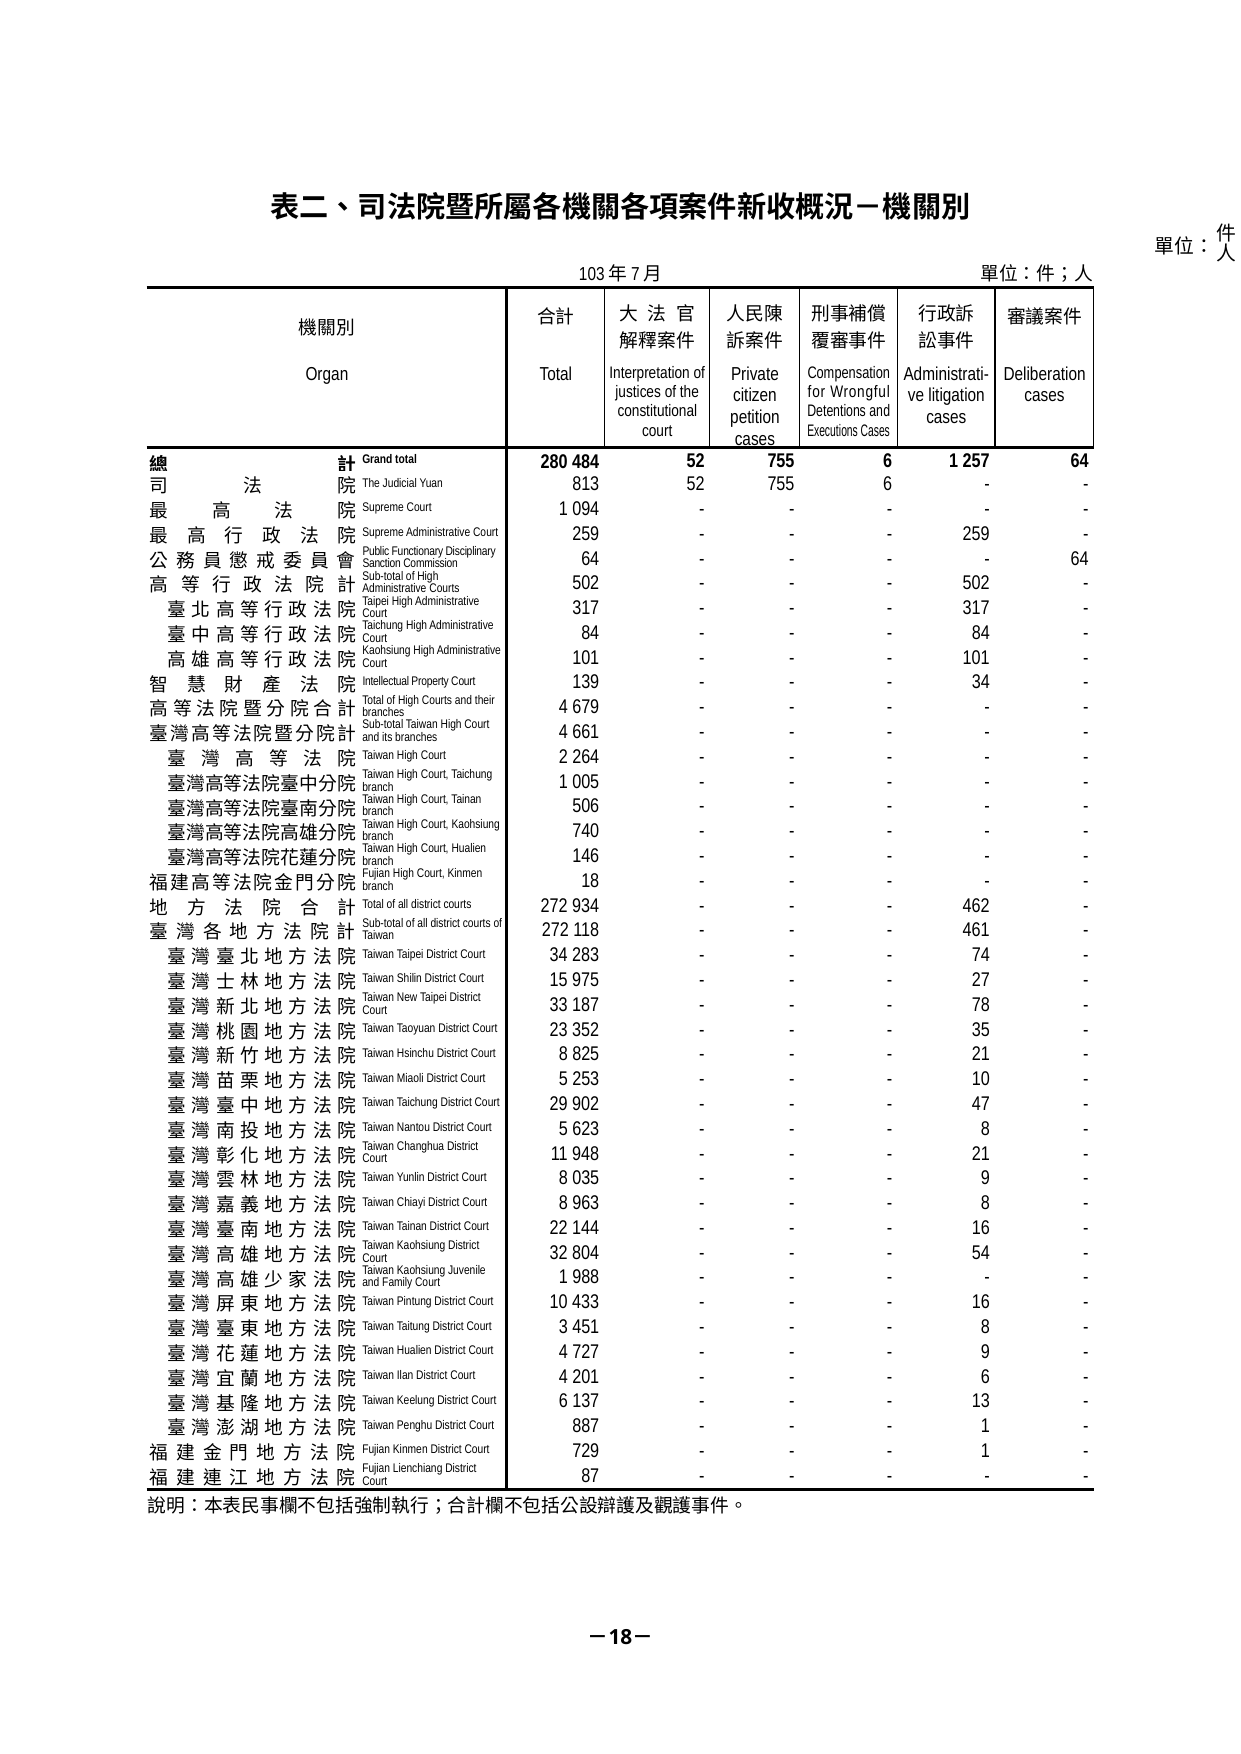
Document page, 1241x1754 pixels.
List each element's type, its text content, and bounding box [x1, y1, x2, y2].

table_cell - [710, 1240, 800, 1264]
table_cell - [800, 893, 897, 917]
table_cell - [710, 1438, 800, 1463]
table_cell - [604, 521, 710, 545]
table_cell 5 623 [508, 1116, 604, 1140]
table_cell - [995, 620, 1094, 644]
table_cell 8 035 [508, 1165, 604, 1190]
table_cell Total of High Courts and their branches [359, 694, 505, 719]
table_header 機關別 [147, 289, 505, 363]
table_cell - [710, 1289, 800, 1314]
table_cell 臺灣高雄地方法院 [147, 1240, 359, 1264]
table_cell 1 988 [508, 1264, 604, 1289]
table_cell 10 433 [508, 1289, 604, 1314]
table_cell - [995, 818, 1094, 843]
table_cell - [604, 669, 710, 694]
table_cell - [800, 769, 897, 793]
table_cell 8 [897, 1190, 995, 1215]
table_cell Taiwan High Court, Taichung branch [359, 769, 505, 793]
table_cell - [800, 620, 897, 644]
table_cell Total of all district courts [359, 893, 505, 917]
table_cell - [800, 1314, 897, 1339]
table_cell - [995, 1463, 1094, 1487]
table_cell Taiwan New Taipei District Court [359, 992, 505, 1016]
table_cell - [800, 521, 897, 545]
table_cell 502 [897, 570, 995, 595]
table_cell Taiwan High Court, Kaohsiung branch [359, 818, 505, 843]
table_cell - [710, 1264, 800, 1289]
table_cell - [995, 1091, 1094, 1116]
table_cell Compensation for Wrongful Detentions and Executions Cases [800, 363, 897, 446]
table_cell - [995, 1140, 1094, 1165]
table_cell 87 [508, 1463, 604, 1487]
table_cell - [800, 1091, 897, 1116]
table_cell Deliberation cases [996, 363, 1093, 446]
table_cell - [800, 1264, 897, 1289]
table_cell - [604, 545, 710, 570]
table_cell - [897, 1463, 995, 1487]
table_cell - [897, 471, 995, 496]
table_cell 臺灣苗栗地方法院 [147, 1066, 359, 1091]
table_cell - [710, 719, 800, 744]
table_cell Taiwan Chiayi District Court [359, 1190, 505, 1215]
table_cell - [800, 818, 897, 843]
table_cell Supreme Court [359, 496, 505, 521]
table_cell - [710, 942, 800, 967]
table_cell 臺灣高等法院臺南分院 [147, 793, 359, 818]
table_cell - [710, 967, 800, 992]
table_cell - [995, 1264, 1094, 1289]
table_cell 21 [897, 1140, 995, 1165]
table_cell 8 [897, 1314, 995, 1339]
table_cell 34 [897, 669, 995, 694]
table_cell - [604, 1215, 710, 1239]
table_cell 1 [897, 1413, 995, 1438]
table_cell Taichung High Administrative Court [359, 620, 505, 644]
table_cell 臺灣宜蘭地方法院 [147, 1364, 359, 1388]
table_cell - [604, 1116, 710, 1140]
table_cell - [800, 744, 897, 768]
table_cell - [710, 1388, 800, 1413]
table_cell - [710, 1339, 800, 1363]
table_cell Taiwan Hualien District Court [359, 1339, 505, 1363]
table_header 行政訴 訟事件 [898, 289, 994, 363]
table_cell - [710, 893, 800, 917]
table_cell - [995, 1314, 1094, 1339]
table_cell - [800, 645, 897, 669]
table_cell - [604, 1264, 710, 1289]
table_cell - [800, 1388, 897, 1413]
table_header 大法官 解釋案件 [605, 289, 709, 363]
table_cell - [710, 545, 800, 570]
table_cell - [800, 967, 897, 992]
table_cell 臺灣士林地方法院 [147, 967, 359, 992]
table_cell 臺灣臺中地方法院 [147, 1091, 359, 1116]
table_cell 64 [995, 449, 1094, 471]
table_cell - [604, 1339, 710, 1363]
table_cell - [710, 694, 800, 719]
table_cell - [800, 1364, 897, 1388]
table_cell 84 [508, 620, 604, 644]
table_cell - [995, 1215, 1094, 1239]
table_cell - [710, 570, 800, 595]
table_cell 101 [897, 645, 995, 669]
table_cell 司法院 [147, 471, 359, 496]
table_cell 74 [897, 942, 995, 967]
table_cell 1 [897, 1438, 995, 1463]
table_cell 64 [508, 545, 604, 570]
table_cell - [995, 1289, 1094, 1314]
table_cell - [897, 719, 995, 744]
table_cell - [604, 1364, 710, 1388]
table_cell Supreme Administrative Court [359, 521, 505, 545]
table_cell Taiwan Kaohsiung Juvenile and Family Court [359, 1264, 505, 1289]
table_cell - [710, 1364, 800, 1388]
table_cell - [604, 1165, 710, 1190]
table_cell 4 661 [508, 719, 604, 744]
table_cell 福建金門地方法院 [147, 1438, 359, 1463]
table_cell 259 [897, 521, 995, 545]
table_cell - [995, 570, 1094, 595]
table_cell Sub-total of all district courts of Taiwan [359, 917, 505, 942]
table_cell - [710, 1314, 800, 1339]
table_cell - [710, 1413, 800, 1438]
table_cell 臺灣臺東地方法院 [147, 1314, 359, 1339]
table_cell - [800, 719, 897, 744]
table_cell 272 934 [508, 893, 604, 917]
table_cell - [604, 1314, 710, 1339]
table_cell - [710, 669, 800, 694]
table_cell 1 257 [897, 449, 995, 471]
table_cell - [604, 645, 710, 669]
table_cell - [897, 744, 995, 768]
table_cell - [604, 1463, 710, 1487]
table_cell - [800, 694, 897, 719]
table_cell - [995, 1066, 1094, 1091]
table_cell - [800, 595, 897, 620]
table_cell - [800, 868, 897, 892]
table_cell 高雄高等行政法院 [147, 645, 359, 669]
table_cell - [800, 1463, 897, 1487]
table_cell Taiwan Yunlin District Court [359, 1165, 505, 1190]
table_cell - [897, 1264, 995, 1289]
table_cell Administrati-ve litigation cases [898, 363, 994, 446]
table_cell 16 [897, 1215, 995, 1239]
table_cell - [995, 521, 1094, 545]
table_cell 臺灣新北地方法院 [147, 992, 359, 1016]
table_cell - [710, 595, 800, 620]
table_cell 福建連江地方法院 [147, 1463, 359, 1487]
table_cell 9 [897, 1165, 995, 1190]
table_cell 臺灣各地方法院計 [147, 917, 359, 942]
table_cell 9 [897, 1339, 995, 1363]
table_cell - [604, 942, 710, 967]
table_header 人民陳 訴案件 [710, 289, 799, 363]
table_cell 32 804 [508, 1240, 604, 1264]
table_cell Taiwan Taitung District Court [359, 1314, 505, 1339]
table_cell 813 [508, 471, 604, 496]
table_cell - [604, 992, 710, 1016]
table_cell - [995, 744, 1094, 768]
table_cell - [710, 917, 800, 942]
table_cell - [800, 1041, 897, 1066]
table_cell 臺灣臺南地方法院 [147, 1215, 359, 1239]
table_cell 11 948 [508, 1140, 604, 1165]
table_cell - [800, 992, 897, 1016]
table_cell - [800, 669, 897, 694]
table_cell - [800, 570, 897, 595]
table_cell - [995, 496, 1094, 521]
table_cell 福建高等法院金門分院 [147, 868, 359, 892]
table_cell Taiwan Hsinchu District Court [359, 1041, 505, 1066]
table_cell 1 094 [508, 496, 604, 521]
table_cell - [995, 719, 1094, 744]
table_cell - [710, 1190, 800, 1215]
table_cell - [604, 793, 710, 818]
table_cell - [995, 471, 1094, 496]
table_cell 146 [508, 843, 604, 868]
table_cell 臺灣臺北地方法院 [147, 942, 359, 967]
table_cell 6 [800, 471, 897, 496]
table_cell - [800, 545, 897, 570]
table_cell 47 [897, 1091, 995, 1116]
table_cell - [897, 769, 995, 793]
table_cell 259 [508, 521, 604, 545]
table_cell 15 975 [508, 967, 604, 992]
table_cell 高等法院暨分院合計 [147, 694, 359, 719]
table_cell 27 [897, 967, 995, 992]
table_cell - [995, 868, 1094, 892]
table_cell - [604, 1413, 710, 1438]
table_cell - [800, 1240, 897, 1264]
table_cell - [604, 595, 710, 620]
table_cell - [800, 496, 897, 521]
table_cell - [800, 1190, 897, 1215]
table_cell - [710, 1116, 800, 1140]
table_cell 高等行政法院計 [147, 570, 359, 595]
table_cell 54 [897, 1240, 995, 1264]
table_cell 5 253 [508, 1066, 604, 1091]
table_cell 4 727 [508, 1339, 604, 1363]
table_cell Taiwan Ilan District Court [359, 1364, 505, 1388]
table_cell 2 264 [508, 744, 604, 768]
table_cell - [604, 694, 710, 719]
table_cell 506 [508, 793, 604, 818]
table_cell 34 283 [508, 942, 604, 967]
table_cell - [995, 595, 1094, 620]
table_cell - [604, 1240, 710, 1264]
table_cell 461 [897, 917, 995, 942]
table_cell 臺灣新竹地方法院 [147, 1041, 359, 1066]
table_header 審議案件 [996, 289, 1093, 363]
table_cell - [710, 744, 800, 768]
table_cell 臺灣南投地方法院 [147, 1116, 359, 1140]
table_cell 755 [710, 449, 800, 471]
table_cell - [995, 1240, 1094, 1264]
table_cell 臺灣屏東地方法院 [147, 1289, 359, 1314]
table_cell 22 144 [508, 1215, 604, 1239]
table_cell - [710, 496, 800, 521]
table_cell - [800, 1413, 897, 1438]
table_cell 6 [800, 449, 897, 471]
table_cell - [604, 843, 710, 868]
table_cell - [604, 1289, 710, 1314]
table_cell - [995, 1413, 1094, 1438]
table_cell Grand total [359, 449, 505, 471]
table_cell The Judicial Yuan [359, 471, 505, 496]
table_cell - [710, 620, 800, 644]
table_cell Taiwan High Court [359, 744, 505, 768]
table_cell - [800, 1438, 897, 1463]
table_cell 10 [897, 1066, 995, 1091]
table_cell - [710, 521, 800, 545]
table_cell 8 825 [508, 1041, 604, 1066]
table_cell Kaohsiung High Administrative Court [359, 645, 505, 669]
table_cell 1 005 [508, 769, 604, 793]
table_cell 地方法院合計 [147, 893, 359, 917]
table_cell - [995, 1041, 1094, 1066]
table_cell - [995, 694, 1094, 719]
table_cell 52 [604, 449, 710, 471]
table_cell - [897, 868, 995, 892]
table_cell Taiwan Taoyuan District Court [359, 1016, 505, 1041]
table_cell 23 352 [508, 1016, 604, 1041]
table_cell 臺灣桃園地方法院 [147, 1016, 359, 1041]
table_cell - [710, 868, 800, 892]
table_cell - [800, 1215, 897, 1239]
table_cell - [897, 793, 995, 818]
table_cell Taipei High Administrative Court [359, 595, 505, 620]
table_cell 13 [897, 1388, 995, 1413]
table_cell Taiwan Nantou District Court [359, 1116, 505, 1140]
table_cell 臺中高等行政法院 [147, 620, 359, 644]
table_cell 755 [710, 471, 800, 496]
table_cell 35 [897, 1016, 995, 1041]
table_cell - [604, 893, 710, 917]
table_cell Taiwan Taipei District Court [359, 942, 505, 967]
table_cell 臺灣澎湖地方法院 [147, 1413, 359, 1438]
table_cell 21 [897, 1041, 995, 1066]
table_cell Intellectual Property Court [359, 669, 505, 694]
table_cell Taiwan Shilin District Court [359, 967, 505, 992]
table_cell - [710, 1041, 800, 1066]
table_cell - [800, 1140, 897, 1165]
table_cell 78 [897, 992, 995, 1016]
table_cell - [995, 1438, 1094, 1463]
table_cell 臺灣高等法院高雄分院 [147, 818, 359, 843]
table_cell 臺灣雲林地方法院 [147, 1165, 359, 1190]
table_cell - [897, 694, 995, 719]
table_cell 6 137 [508, 1388, 604, 1413]
table_cell - [995, 1339, 1094, 1363]
table_cell Taiwan Penghu District Court [359, 1413, 505, 1438]
table_cell 4 679 [508, 694, 604, 719]
table_cell - [604, 1190, 710, 1215]
table_cell 317 [897, 595, 995, 620]
table_cell - [800, 1066, 897, 1091]
table_cell 8 [897, 1116, 995, 1140]
table_cell - [995, 1388, 1094, 1413]
table_cell - [604, 1041, 710, 1066]
table_cell - [604, 1016, 710, 1041]
table_cell 3 451 [508, 1314, 604, 1339]
table_cell - [710, 1140, 800, 1165]
text 103年7月 單位：件；人 [148, 259, 1092, 286]
table_cell 最高行政法院 [147, 521, 359, 545]
table_cell - [710, 818, 800, 843]
table_cell Fujian Lienchiang District Court [359, 1463, 505, 1487]
table_cell - [800, 942, 897, 967]
table_cell 272 118 [508, 917, 604, 942]
table_cell 臺灣花蓮地方法院 [147, 1339, 359, 1363]
table_cell - [604, 620, 710, 644]
table_cell - [710, 1016, 800, 1041]
table_cell - [995, 769, 1094, 793]
table_cell - [604, 744, 710, 768]
table_cell 33 187 [508, 992, 604, 1016]
table_cell - [604, 1140, 710, 1165]
table_cell - [604, 1091, 710, 1116]
table_cell Taiwan Miaoli District Court [359, 1066, 505, 1091]
table_cell 84 [897, 620, 995, 644]
table_cell - [604, 868, 710, 892]
table_cell - [604, 570, 710, 595]
table_cell - [897, 545, 995, 570]
table_cell Total [508, 363, 604, 446]
table_cell 887 [508, 1413, 604, 1438]
table_cell - [800, 843, 897, 868]
table_cell 462 [897, 893, 995, 917]
table_cell - [995, 645, 1094, 669]
table_cell - [995, 1364, 1094, 1388]
table_cell - [710, 769, 800, 793]
table_cell 8 963 [508, 1190, 604, 1215]
table_cell Fujian Kinmen District Court [359, 1438, 505, 1463]
table_cell - [995, 917, 1094, 942]
table_cell 52 [604, 471, 710, 496]
table_cell 317 [508, 595, 604, 620]
table_cell - [710, 992, 800, 1016]
table_cell Organ [147, 363, 505, 446]
table_cell Taiwan Keelung District Court [359, 1388, 505, 1413]
table_cell Taiwan High Court, Hualien branch [359, 843, 505, 868]
table_cell - [800, 1339, 897, 1363]
text 表二、司法院暨所屬各機關各項案件新收概況－機關別 [148, 183, 1092, 225]
table_cell Interpretation of justices of the constitutional court [605, 363, 709, 446]
table_cell Taiwan Changhua District Court [359, 1140, 505, 1165]
table_cell 臺灣高等法院臺中分院 [147, 769, 359, 793]
table_cell 臺灣高等法院暨分院計 [147, 719, 359, 744]
table_cell 臺灣嘉義地方法院 [147, 1190, 359, 1215]
table_cell Taiwan High Court, Tainan branch [359, 793, 505, 818]
table_cell 臺灣彰化地方法院 [147, 1140, 359, 1165]
table_cell - [995, 992, 1094, 1016]
table_cell 729 [508, 1438, 604, 1463]
table_cell 臺灣高等法院 [147, 744, 359, 768]
table_cell 臺灣基隆地方法院 [147, 1388, 359, 1413]
table_cell 臺灣高雄少家法院 [147, 1264, 359, 1289]
table_cell - [604, 917, 710, 942]
table_cell - [800, 917, 897, 942]
table_cell - [710, 1165, 800, 1190]
table_cell Fujian High Court, Kinmen branch [359, 868, 505, 892]
table_cell 16 [897, 1289, 995, 1314]
table_cell 29 902 [508, 1091, 604, 1116]
table_cell - [710, 1463, 800, 1487]
table_cell - [710, 1215, 800, 1239]
table_cell - [897, 496, 995, 521]
table_cell - [800, 793, 897, 818]
table_cell - [995, 793, 1094, 818]
table_cell - [710, 645, 800, 669]
table_cell Taiwan Pintung District Court [359, 1289, 505, 1314]
table_cell - [604, 719, 710, 744]
table_cell - [604, 1066, 710, 1091]
table_cell - [995, 967, 1094, 992]
table_cell Public Functionary Disciplinary Sanction Commission [359, 545, 505, 570]
table_cell - [710, 843, 800, 868]
table_cell - [800, 1116, 897, 1140]
table_cell 6 [897, 1364, 995, 1388]
table_cell 64 [995, 545, 1094, 570]
table_cell - [710, 1091, 800, 1116]
table_cell - [995, 942, 1094, 967]
table_cell 臺北高等行政法院 [147, 595, 359, 620]
table_cell 502 [508, 570, 604, 595]
table_cell Sub-total of High Administrative Courts [359, 570, 505, 595]
table_cell - [800, 1016, 897, 1041]
table_cell - [995, 1165, 1094, 1190]
table_cell - [897, 818, 995, 843]
table_cell - [604, 818, 710, 843]
table_cell - [995, 1116, 1094, 1140]
table_cell 740 [508, 818, 604, 843]
table_cell Taiwan Taichung District Court [359, 1091, 505, 1116]
table_cell 18 [508, 868, 604, 892]
table_cell - [995, 1190, 1094, 1215]
table_cell Private citizen petition cases [710, 363, 799, 446]
table_cell - [995, 669, 1094, 694]
table_cell - [897, 843, 995, 868]
table_cell - [710, 1066, 800, 1091]
table_cell 139 [508, 669, 604, 694]
table_cell - [604, 1388, 710, 1413]
table_cell - [995, 1016, 1094, 1041]
table_cell 101 [508, 645, 604, 669]
table_header 合計 [508, 289, 604, 363]
table_cell Taiwan Tainan District Court [359, 1215, 505, 1239]
table_cell 4 201 [508, 1364, 604, 1388]
table_cell - [995, 843, 1094, 868]
table_cell - [800, 1289, 897, 1314]
table_cell Sub-total Taiwan High Court and its branches [359, 719, 505, 744]
table_cell - [604, 1438, 710, 1463]
table_cell - [604, 769, 710, 793]
table_header 刑事補償覆審事件 [800, 289, 897, 363]
table_cell - [604, 967, 710, 992]
table_cell 最高法院 [147, 496, 359, 521]
table_cell Taiwan Kaohsiung District Court [359, 1240, 505, 1264]
table_cell - [604, 496, 710, 521]
text 說明：本表民事欄不包括強制執行；合計欄不包括公設辯護及觀護事件。 [148, 1491, 1092, 1518]
table_cell 公務員懲戒委員會 [147, 545, 359, 570]
table_cell - [800, 1165, 897, 1190]
table_cell 280 484 [508, 449, 604, 471]
table_cell - [995, 893, 1094, 917]
table_cell 智慧財產法院 [147, 669, 359, 694]
table_cell 臺灣高等法院花蓮分院 [147, 843, 359, 868]
table_cell - [710, 793, 800, 818]
table_cell 總計 [147, 449, 359, 471]
